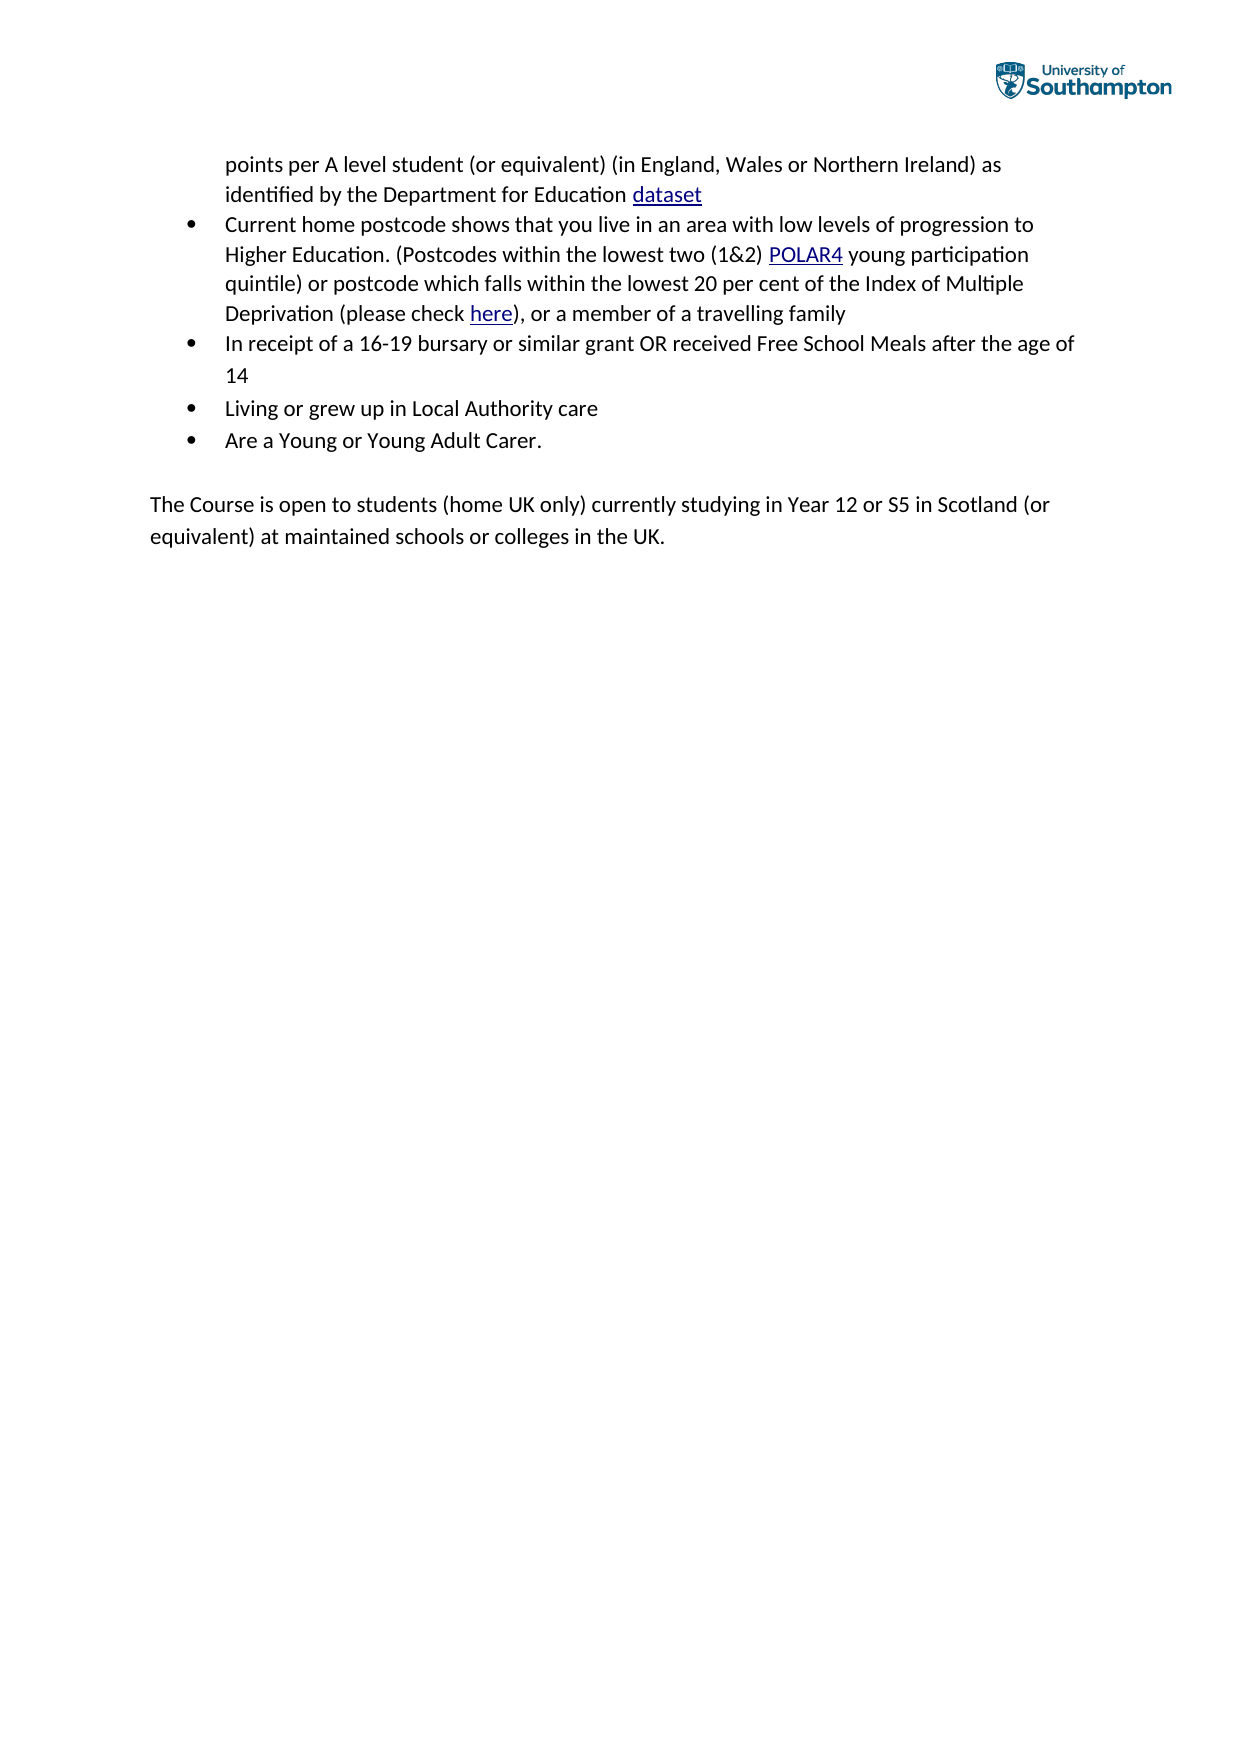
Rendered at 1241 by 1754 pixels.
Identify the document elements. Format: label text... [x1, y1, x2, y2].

list Living or grew up in Local Authority care [187, 394, 1090, 422]
text The Course is open to students (home UK only) currently studying in Year 12 or S5 in Scotland (or equivalent) at maintained schools or colleges in the UK. [150, 490, 1090, 551]
list Current home postcode shows that you live in an area with low levels of progression to Higher Education. (Postcodes within the lowest two (1&2) POLAR4 young participation quintile) or postcode which falls within the lowest 20 per cent of the Index of Multiple Deprivation (please check here), or a member of a travelling family [187, 210, 1090, 327]
list In receipt of a 16-19 bursary or similar grant OR received Free School Meals after the age of 14 [187, 329, 1090, 389]
list Are a Young or Young Adult Carer. [187, 426, 1090, 454]
list points per A level student (or equivalent) (in England, Wales or Northern Ireland) as identified by the Department for Education dataset [187, 150, 1090, 208]
